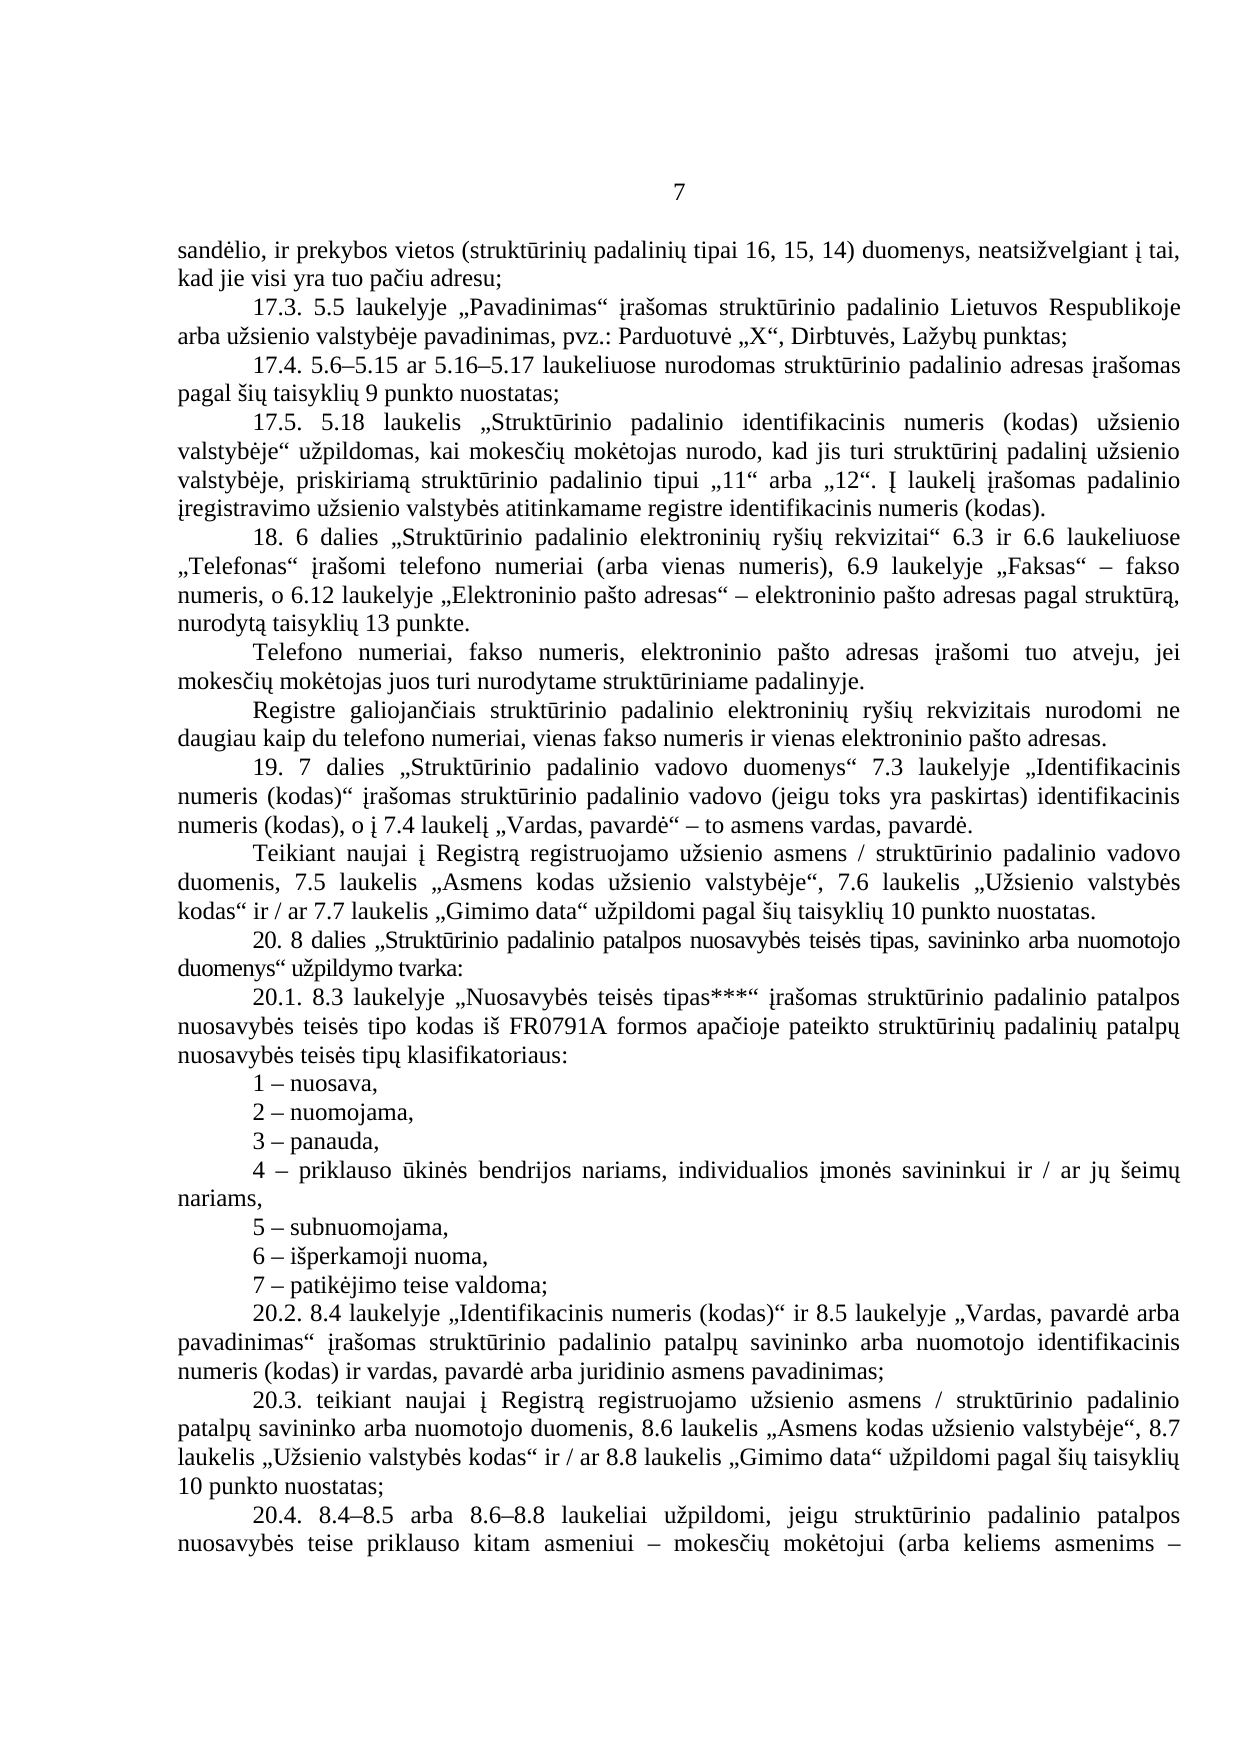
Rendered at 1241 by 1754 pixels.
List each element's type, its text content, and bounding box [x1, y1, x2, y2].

text Telefono numeriai, fakso numeris, elektroninio pašto adresas įrašomi tuo atveju, jei mokesčių mokėtojas juos turi nurodytame struktūriniame padalinyje. [177, 637, 1181, 695]
text 20.3. teikiant naujai į Registrą registruojamo užsienio asmens / struktūrinio padalinio patalpų savininko arba nuomotojo duomenis, 8.6 laukelis „Asmens kodas užsienio valstybėje“, 8.7 laukelis „Užsienio valstybės kodas“ ir / ar 8.8 laukelis „Gimimo data“ užpildomi pagal šių taisyklių 10 punkto nuostatas; [177, 1385, 1181, 1500]
text 19. 7 dalies „Struktūrinio padalinio vadovo duomenys“ 7.3 laukelyje „Identifikacinis numeris (kodas)“ įrašomas struktūrinio padalinio vadovo (jeigu toks yra paskirtas) identifikacinis numeris (kodas), o į 7.4 laukelį „Vardas, pavardė“ – to asmens vardas, pavardė. [177, 752, 1181, 838]
text 20.1. 8.3 laukelyje „Nuosavybės teisės tipas***“ įrašomas struktūrinio padalinio patalpos nuosavybės teisės tipo kodas iš FR0791A formos apačioje pateikto struktūrinių padalinių patalpų nuosavybės teisės tipų klasifikatoriaus: [177, 982, 1181, 1068]
text 1 – nuosava, [177, 1068, 1181, 1097]
text 17.3. 5.5 laukelyje „Pavadinimas“ įrašomas struktūrinio padalinio Lietuvos Respublikoje arba užsienio valstybėje pavadinimas, pvz.: Parduotuvė „X“, Dirbtuvės, Lažybų punktas; [177, 292, 1181, 350]
text 7 – patikėjimo teise valdoma; [177, 1270, 1181, 1298]
text 20.2. 8.4 laukelyje „Identifikacinis numeris (kodas)“ ir 8.5 laukelyje „Vardas, pavardė arba pavadinimas“ įrašomas struktūrinio padalinio patalpų savininko arba nuomotojo identifikacinis numeris (kodas) ir vardas, pavardė arba juridinio asmens pavadinimas; [177, 1298, 1181, 1385]
text sandėlio, ir prekybos vietos (struktūrinių padalinių tipai 16, 15, 14) duomenys, neatsižvelgiant į tai, kad jie visi yra tuo pačiu adresu; [177, 235, 1181, 292]
text 6 – išperkamoji nuoma, [177, 1241, 1181, 1270]
text 4 – priklauso ūkinės bendrijos nariams, individualios įmonės savininkui ir / ar jų šeimų nariams, [177, 1155, 1181, 1212]
text 3 – panauda, [177, 1126, 1181, 1155]
text 20.4. 8.4–8.5 arba 8.6–8.8 laukeliai užpildomi, jeigu struktūrinio padalinio patalpos nuosavybės teise priklauso kitam asmeniui – mokesčių mokėtojui (arba keliems asmenims – [177, 1500, 1181, 1557]
text Registre galiojančiais struktūrinio padalinio elektroninių ryšių rekvizitais nurodomi ne daugiau kaip du telefono numeriai, vienas fakso numeris ir vienas elektroninio pašto adresas. [177, 695, 1181, 752]
text 5 – subnuomojama, [177, 1212, 1181, 1241]
text 18. 6 dalies „Struktūrinio padalinio elektroninių ryšių rekvizitai“ 6.3 ir 6.6 laukeliuose „Telefonas“ įrašomi telefono numeriai (arba vienas numeris), 6.9 laukelyje „Faksas“ – fakso numeris, o 6.12 laukelyje „Elektroninio pašto adresas“ – elektroninio pašto adresas pagal struktūrą, nurodytą taisyklių 13 punkte. [177, 522, 1181, 637]
text 17.5. 5.18 laukelis „Struktūrinio padalinio identifikacinis numeris (kodas) užsienio valstybėje“ užpildomas, kai mokesčių mokėtojas nurodo, kad jis turi struktūrinį padalinį užsienio valstybėje, priskiriamą struktūrinio padalinio tipui „11“ arba „12“. Į laukelį įrašomas padalinio įregistravimo užsienio valstybės atitinkamame registre identifikacinis numeris (kodas). [177, 407, 1181, 522]
text 20. 8 dalies „Struktūrinio padalinio patalpos nuosavybės teisės tipas, savininko arba nuomotojo duomenys“ užpildymo tvarka: [177, 925, 1181, 982]
text Teikiant naujai į Registrą registruojamo užsienio asmens / struktūrinio padalinio vadovo duomenis, 7.5 laukelis „Asmens kodas užsienio valstybėje“, 7.6 laukelis „Užsienio valstybės kodas“ ir / ar 7.7 laukelis „Gimimo data“ užpildomi pagal šių taisyklių 10 punkto nuostatas. [177, 838, 1181, 925]
text 2 – nuomojama, [177, 1097, 1181, 1126]
text 17.4. 5.6–5.15 ar 5.16–5.17 laukeliuose nurodomas struktūrinio padalinio adresas įrašomas pagal šių taisyklių 9 punkto nuostatas; [177, 350, 1181, 407]
